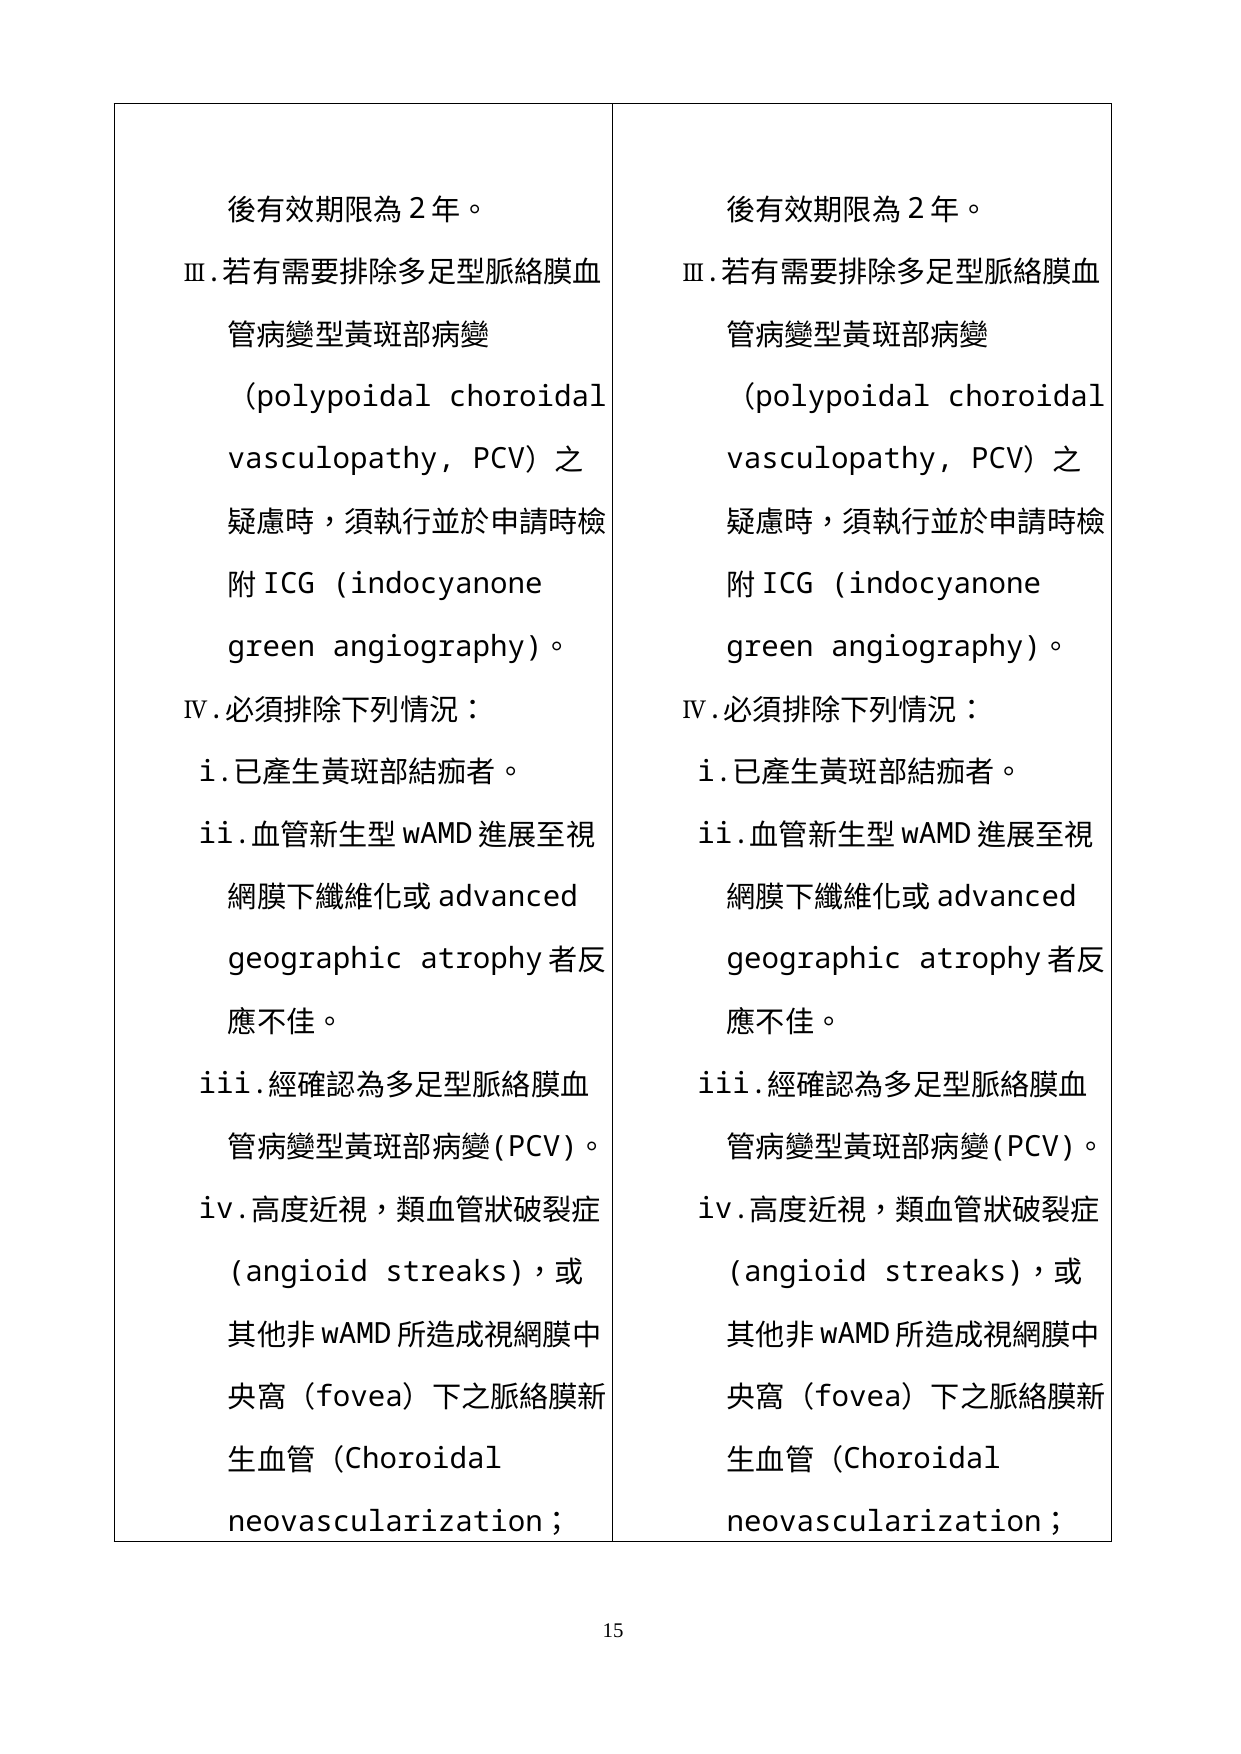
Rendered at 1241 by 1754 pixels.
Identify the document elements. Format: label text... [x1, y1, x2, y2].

table_cell 後有效期限為2年。 Ⅲ.若有需要排除多足型脈絡膜血管病變型黃斑部病變（polypoidal choroidal vasculopathy, PCV）之疑慮時，須執行並於申請時檢附ICG (indocyanone green angiography)。 Ⅳ.必須排除下列情況： i.已產生黃斑部結痂者。 ii.血管新生型wAMD進展至視網膜下纖維化或advanced geographic atrophy者反應不佳。 iii.經確認為多足型脈絡膜血管病變型黃斑部病變(PCV)。 iv.高度近視，類血管狀破裂症(angioid streaks)，或其他非wAMD所造成視網膜中央窩（fovea）下之脈絡膜新生血管（Choroidal neovascularization； [613, 104, 1111, 1541]
table_cell 後有效期限為2年。 Ⅲ.若有需要排除多足型脈絡膜血管病變型黃斑部病變（polypoidal choroidal vasculopathy, PCV）之疑慮時，須執行並於申請時檢附ICG (indocyanone green angiography)。 Ⅳ.必須排除下列情況： i.已產生黃斑部結痂者。 ii.血管新生型wAMD進展至視網膜下纖維化或advanced geographic atrophy者反應不佳。 iii.經確認為多足型脈絡膜血管病變型黃斑部病變(PCV)。 iv.高度近視，類血管狀破裂症(angioid streaks)，或其他非wAMD所造成視網膜中央窩（fovea）下之脈絡膜新生血管（Choroidal neovascularization； [115, 104, 612, 1541]
